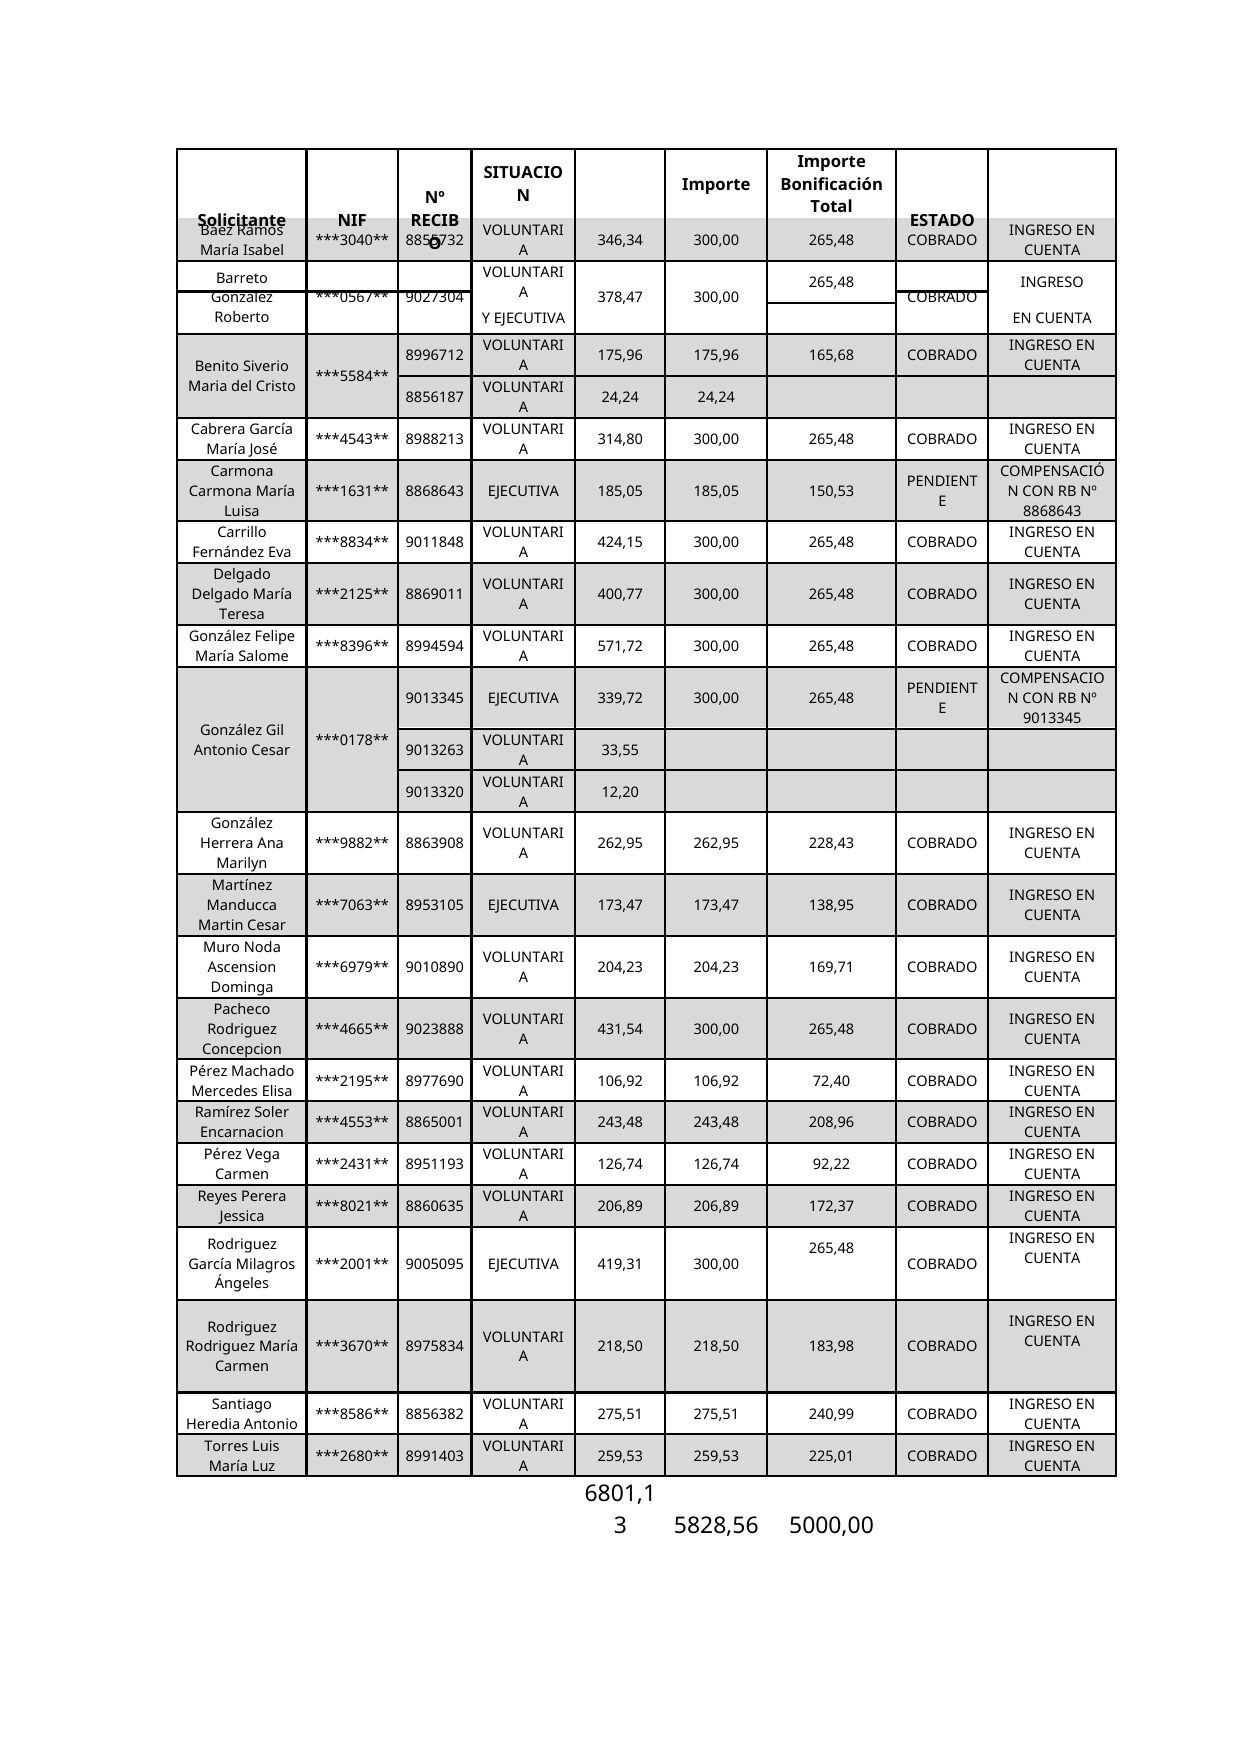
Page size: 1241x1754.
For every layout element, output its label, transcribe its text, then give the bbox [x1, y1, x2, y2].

table_cell EJECUTIVA [473, 1228, 574, 1299]
table_cell 259,53 [666, 1435, 766, 1475]
table_cell VOLUNTARIA [473, 999, 574, 1058]
table_cell [398, 1477, 471, 1540]
table_cell ***4553** [308, 1102, 397, 1142]
table_cell INGRESO EN CUENTA [989, 626, 1115, 666]
table_cell 300,00 [666, 1228, 766, 1299]
table_cell 9023888 [399, 999, 470, 1058]
table_cell ***8586** [308, 1394, 397, 1433]
table_cell VOLUNTARIA [473, 937, 574, 997]
table_cell 243,48 [576, 1102, 664, 1142]
table_cell COBRADO [897, 1060, 987, 1100]
table_cell ***3670** [308, 1301, 397, 1391]
table_cell [989, 730, 1115, 769]
table_cell COBRADO [897, 1144, 987, 1184]
table_cell COBRADO [897, 419, 987, 458]
table_cell VOLUNTARIA [473, 1435, 574, 1475]
table_cell 204,23 [576, 937, 664, 997]
table_cell 571,72 [576, 626, 664, 666]
table_cell COBRADO [897, 1186, 987, 1226]
table_cell VOLUNTARIA [473, 771, 574, 811]
table_cell COBRADO [897, 626, 987, 666]
table_cell INGRESO EN CUENTA [989, 419, 1115, 458]
table_cell 175,96 [576, 335, 664, 375]
table_cell 9011848 [399, 522, 470, 562]
table_cell Barreto [178, 262, 305, 290]
table_cell 275,51 [576, 1394, 664, 1433]
table_cell INGRESO EN CUENTA [989, 1394, 1115, 1433]
table_cell 175,96 [666, 335, 766, 375]
table_cell [897, 377, 987, 417]
table_cell [989, 771, 1115, 811]
table_cell 9013320 [399, 771, 470, 811]
table_cell [988, 1477, 1116, 1540]
table_cell VOLUNTARIA [473, 1301, 574, 1391]
table_cell Baez Ramos María Isabel [178, 218, 305, 260]
table_cell 9013263 [399, 730, 470, 769]
table_cell COBRADO [897, 1435, 987, 1475]
table_header [308, 150, 397, 218]
table_cell González Gil Antonio Cesar [178, 668, 305, 811]
table_cell INGRESO EN CUENTA [989, 937, 1115, 997]
table_cell COBRADO [897, 1228, 987, 1299]
table_cell ***1631** [308, 461, 397, 520]
table_cell 431,54 [576, 999, 664, 1058]
table_cell 8994594 [399, 626, 470, 666]
table_cell 185,05 [666, 461, 766, 520]
table_header [576, 150, 664, 218]
table_cell [177, 1477, 306, 1540]
table_cell 262,95 [576, 813, 664, 873]
table_cell ***8834** [308, 522, 397, 562]
table_cell 24,24 [666, 377, 766, 417]
table_cell 265,48 [768, 564, 895, 624]
table_cell 419,31 [576, 1228, 664, 1299]
table_cell 92,22 [768, 1144, 895, 1184]
table_cell Torres Luis María Luz [178, 1435, 305, 1475]
table_cell 259,53 [576, 1435, 664, 1475]
table_cell ***4665** [308, 999, 397, 1058]
table_cell VOLUNTARIA [473, 1144, 574, 1184]
table_cell 185,05 [576, 461, 664, 520]
table_cell PENDIENTE [897, 461, 987, 520]
table_cell Muro Noda Ascension Dominga [178, 937, 305, 997]
table_cell 173,47 [666, 875, 766, 935]
table_cell ***8021** [308, 1186, 397, 1226]
table_cell 206,89 [666, 1186, 766, 1226]
table_cell 106,92 [576, 1060, 664, 1100]
table_cell [768, 304, 895, 333]
table_header Nº RECIBO [399, 150, 470, 218]
table_cell 243,48 [666, 1102, 766, 1142]
table_cell 126,74 [576, 1144, 664, 1184]
table_cell 8988213 [399, 419, 470, 458]
table_cell EN CUENTA [989, 302, 1115, 333]
table_cell 265,48 [768, 262, 895, 302]
table_cell 8868643 [399, 461, 470, 520]
table_cell [896, 1477, 988, 1540]
table_cell 173,47 [576, 875, 664, 935]
table_cell COBRADO [897, 999, 987, 1058]
table_cell Y EJECUTIVA [473, 302, 574, 333]
table_cell 204,23 [666, 937, 766, 997]
table_cell 5000,00 [767, 1477, 896, 1540]
table_cell 172,37 [768, 1186, 895, 1226]
table_cell 300,00 [666, 668, 766, 727]
table_cell 424,15 [576, 522, 664, 562]
table_cell INGRESO EN CUENTA [989, 564, 1115, 624]
table_cell EJECUTIVA [473, 875, 574, 935]
table_cell 300,00 [666, 262, 766, 333]
table_cell ***4543** [308, 419, 397, 458]
table_cell INGRESO EN CUENTA [989, 1144, 1115, 1184]
table_cell ***0567** [308, 293, 397, 333]
table_cell VOLUNTARIA [473, 218, 574, 260]
table_cell INGRESO EN CUENTA [989, 1102, 1115, 1142]
table_cell Reyes Perera Jessica [178, 1186, 305, 1226]
table_cell 5828,56 [665, 1477, 767, 1540]
table_cell 265,48 [768, 522, 895, 562]
table_header Importe Bonificación Total [768, 150, 895, 218]
table_cell 6801,13 [575, 1477, 665, 1540]
table_cell 8856187 [399, 377, 470, 417]
table_cell 300,00 [666, 522, 766, 562]
table_cell 265,48 [768, 1228, 895, 1268]
table_cell González Felipe María Salome [178, 626, 305, 666]
table_cell COBRADO [897, 1301, 987, 1391]
table_cell 24,24 [576, 377, 664, 417]
table_cell VOLUNTARIA [473, 419, 574, 458]
table_cell [666, 730, 766, 769]
table_cell 8953105 [399, 875, 470, 935]
table_cell COBRADO [897, 1394, 987, 1433]
table_cell [989, 377, 1115, 417]
table_cell VOLUNTARIA [473, 262, 574, 302]
table_header [178, 150, 305, 218]
table_cell 8865001 [399, 1102, 470, 1142]
table_cell INGRESO EN CUENTA [989, 218, 1115, 260]
table_cell 265,48 [768, 668, 895, 727]
table_cell 225,01 [768, 1435, 895, 1475]
table_cell COBRADO [897, 522, 987, 562]
table_cell ***3040** [308, 218, 397, 260]
table_cell [399, 262, 470, 290]
table_cell ***7063** [308, 875, 397, 935]
table_cell INGRESO EN CUENTA [989, 1186, 1115, 1226]
table_cell VOLUNTARIA [473, 1394, 574, 1433]
table_cell INGRESO EN CUENTA [989, 999, 1115, 1058]
table_cell VOLUNTARIA [473, 1102, 574, 1142]
table_cell INGRESO EN CUENTA [989, 335, 1115, 375]
table_cell ***2195** [308, 1060, 397, 1100]
table_cell INGRESO EN CUENTA [989, 1301, 1115, 1360]
table_cell Ramírez Soler Encarnacion [178, 1102, 305, 1142]
table_cell ***2001** [308, 1228, 397, 1299]
table_cell 9005095 [399, 1228, 470, 1299]
table_cell COBRADO [897, 293, 987, 333]
table_cell 8977690 [399, 1060, 470, 1100]
table_cell Santiago Heredia Antonio [178, 1394, 305, 1433]
table_cell COMPENSACIÓN CON RB Nº 8868643 [989, 461, 1115, 520]
table_cell 208,96 [768, 1102, 895, 1142]
table_cell 300,00 [666, 999, 766, 1058]
table_cell ***6979** [308, 937, 397, 997]
table_cell Rodriguez Rodriguez María Carmen [178, 1301, 305, 1391]
table_cell Pérez Machado Mercedes Elisa [178, 1060, 305, 1100]
table_cell 314,80 [576, 419, 664, 458]
table_cell 265,48 [768, 218, 895, 260]
table_cell VOLUNTARIA [473, 335, 574, 375]
table_cell 72,40 [768, 1060, 895, 1100]
table_cell VOLUNTARIA [473, 522, 574, 562]
table_cell González Herrera Ana Marilyn [178, 813, 305, 873]
table_cell Pacheco Rodriguez Concepcion [178, 999, 305, 1058]
table_cell 183,98 [768, 1301, 895, 1391]
table_header [989, 150, 1115, 218]
table_cell 218,50 [576, 1301, 664, 1391]
table_cell 346,34 [576, 218, 664, 260]
table_cell ***2125** [308, 564, 397, 624]
table_cell 240,99 [768, 1394, 895, 1433]
table_cell 9013345 [399, 668, 470, 727]
table_cell [306, 1477, 398, 1540]
table_cell 8855732 [399, 218, 470, 260]
table_header [897, 150, 987, 218]
table_cell ***2431** [308, 1144, 397, 1184]
table_cell 275,51 [666, 1394, 766, 1433]
table_cell VOLUNTARIA [473, 730, 574, 769]
table_cell [989, 1268, 1115, 1299]
table_cell INGRESO EN CUENTA [989, 1060, 1115, 1100]
table_cell 8951193 [399, 1144, 470, 1184]
table_cell PENDIENTE [897, 668, 987, 727]
table_cell [989, 1360, 1115, 1391]
table_cell ***8396** [308, 626, 397, 666]
table_cell COBRADO [897, 937, 987, 997]
table_cell [897, 730, 987, 769]
table_cell Carrillo Fernández Eva [178, 522, 305, 562]
table_cell 126,74 [666, 1144, 766, 1184]
table_cell [768, 730, 895, 769]
table_cell 165,68 [768, 335, 895, 375]
table_cell 378,47 [576, 262, 664, 333]
table_cell COBRADO [897, 875, 987, 935]
table_cell [897, 771, 987, 811]
table_cell INGRESO [989, 262, 1115, 302]
table_cell VOLUNTARIA [473, 564, 574, 624]
table_cell 8991403 [399, 1435, 470, 1475]
table_header SITUACION [473, 150, 574, 218]
table_cell VOLUNTARIA [473, 1060, 574, 1100]
table_cell [897, 262, 987, 290]
table_cell 8863908 [399, 813, 470, 873]
table_cell 9010890 [399, 937, 470, 997]
table_cell Martínez Manducca Martin Cesar [178, 875, 305, 935]
table_cell INGRESO EN CUENTA [989, 522, 1115, 562]
table_cell 228,43 [768, 813, 895, 873]
table_cell 8996712 [399, 335, 470, 375]
table_cell 150,53 [768, 461, 895, 520]
table_cell 206,89 [576, 1186, 664, 1226]
table_cell Cabrera García María José [178, 419, 305, 458]
table_cell INGRESO EN CUENTA [989, 875, 1115, 935]
table_cell VOLUNTARIA [473, 813, 574, 873]
table_cell 300,00 [666, 218, 766, 260]
table_cell COBRADO [897, 1102, 987, 1142]
table_cell [471, 1477, 575, 1540]
table_cell VOLUNTARIA [473, 626, 574, 666]
table_cell 218,50 [666, 1301, 766, 1391]
table_cell 8860635 [399, 1186, 470, 1226]
table_cell ***2680** [308, 1435, 397, 1475]
table_cell [666, 771, 766, 811]
table_cell 8869011 [399, 564, 470, 624]
table_cell ***5584** [308, 335, 397, 417]
table_cell Pérez Vega Carmen [178, 1144, 305, 1184]
table_cell [768, 377, 895, 417]
table_cell 300,00 [666, 626, 766, 666]
table_cell 265,48 [768, 419, 895, 458]
table_cell INGRESO EN CUENTA [989, 1228, 1115, 1268]
table_cell COMPENSACION CON RB Nº 9013345 [989, 668, 1115, 727]
table_cell COBRADO [897, 564, 987, 624]
table_cell 106,92 [666, 1060, 766, 1100]
table_cell Delgado Delgado María Teresa [178, 564, 305, 624]
table_cell COBRADO [897, 218, 987, 260]
table_header Importe [666, 150, 766, 218]
table_cell 9027304 [399, 293, 470, 333]
table_cell EJECUTIVA [473, 461, 574, 520]
table_cell 138,95 [768, 875, 895, 935]
table_cell Carmona Carmona María Luisa [178, 461, 305, 520]
table_cell INGRESO EN CUENTA [989, 1435, 1115, 1475]
table_cell VOLUNTARIA [473, 1186, 574, 1226]
table_cell 300,00 [666, 419, 766, 458]
table_cell INGRESO EN CUENTA [989, 813, 1115, 873]
table_cell 8975834 [399, 1301, 470, 1391]
table_cell Benito Siverio Maria del Cristo [178, 335, 305, 417]
table_cell [308, 262, 397, 290]
table_cell [768, 1268, 895, 1299]
table_cell 33,55 [576, 730, 664, 769]
table_cell 8856382 [399, 1394, 470, 1433]
table_cell ***0178** [308, 668, 397, 811]
table_cell ***9882** [308, 813, 397, 873]
table_cell 339,72 [576, 668, 664, 727]
table_cell 12,20 [576, 771, 664, 811]
table_cell 262,95 [666, 813, 766, 873]
table_cell EJECUTIVA [473, 668, 574, 727]
table_cell 169,71 [768, 937, 895, 997]
table_cell González Roberto [178, 293, 305, 333]
table_cell [768, 771, 895, 811]
table_cell COBRADO [897, 335, 987, 375]
table_cell 265,48 [768, 626, 895, 666]
table_cell 300,00 [666, 564, 766, 624]
table_cell 400,77 [576, 564, 664, 624]
table_cell VOLUNTARIA [473, 377, 574, 417]
table_cell Rodriguez García Milagros Ángeles [178, 1228, 305, 1299]
table_cell COBRADO [897, 813, 987, 873]
table_cell 265,48 [768, 999, 895, 1058]
